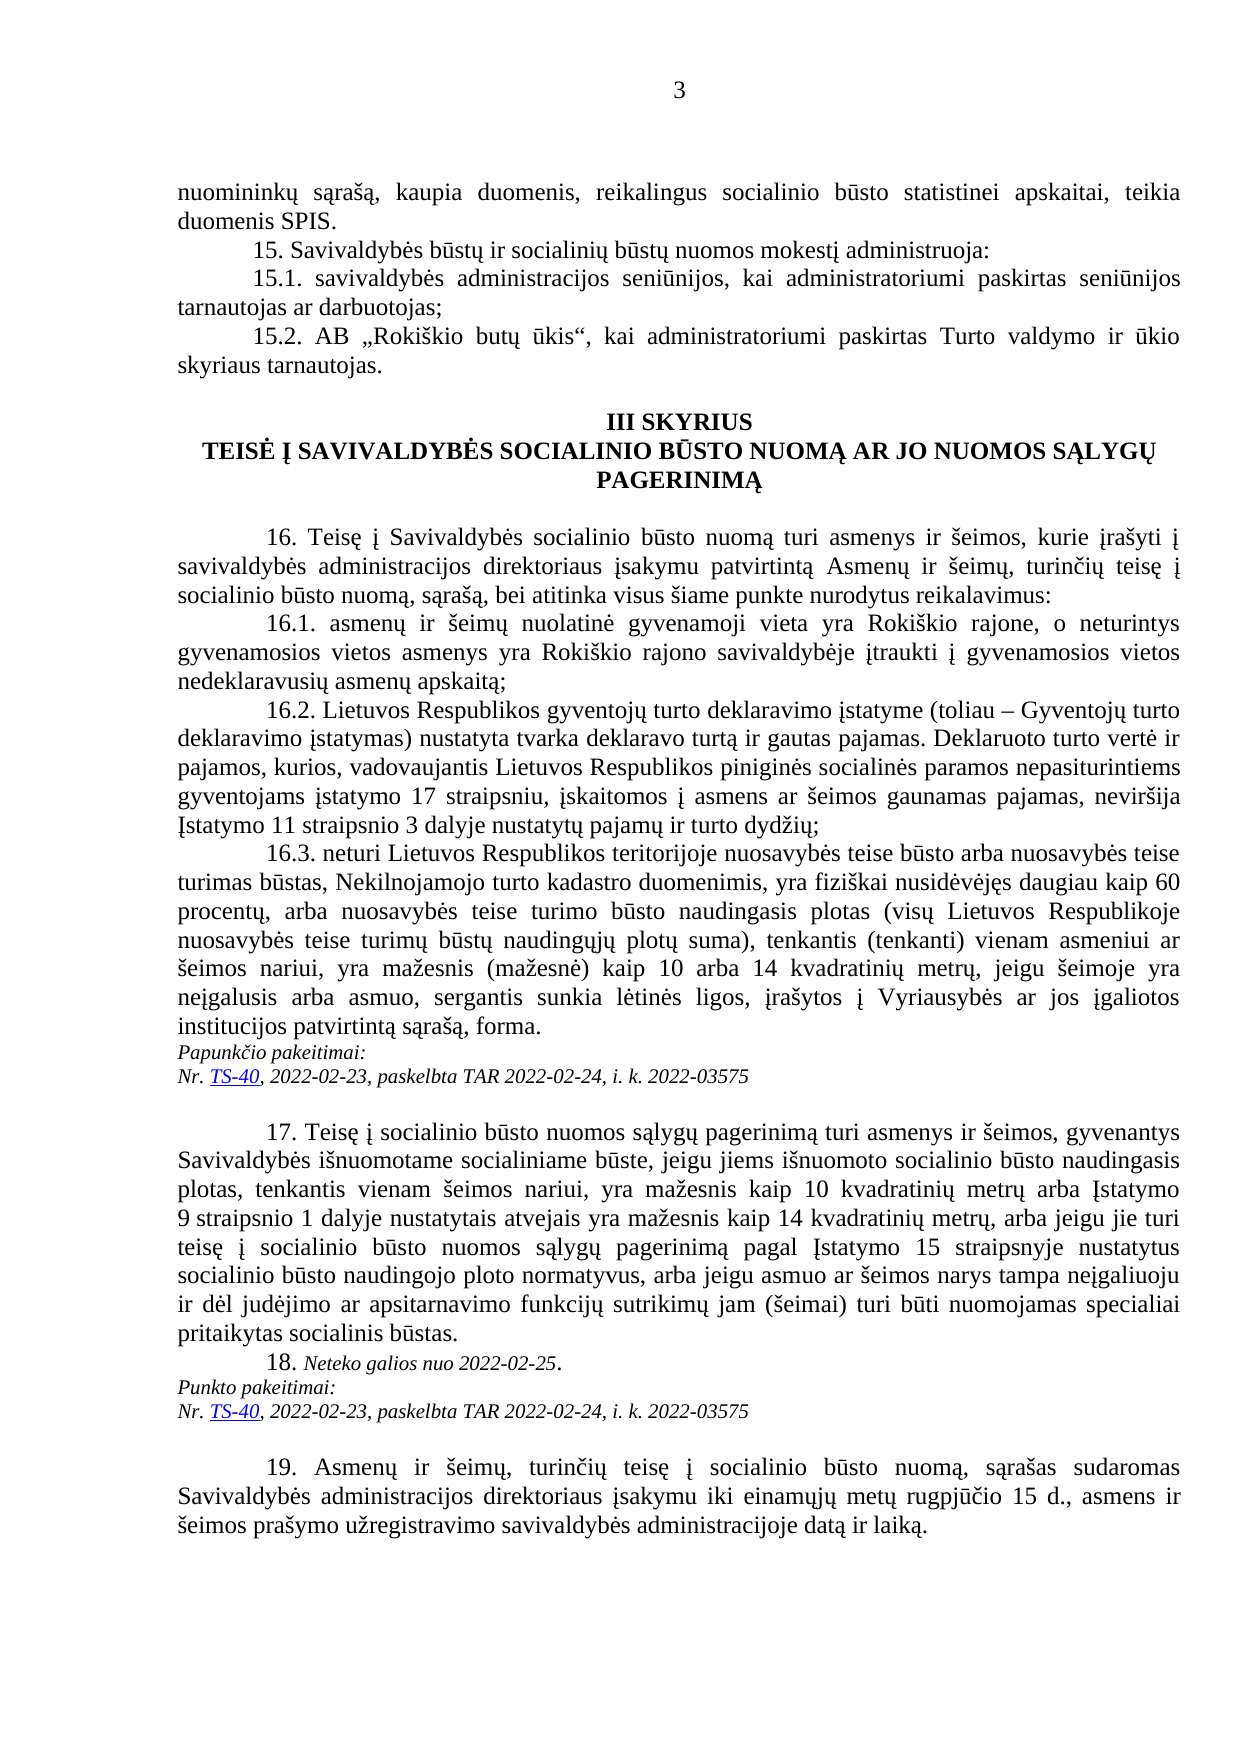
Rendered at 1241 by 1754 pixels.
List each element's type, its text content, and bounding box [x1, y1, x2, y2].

text 16.1. asmenų ir šeimų nuolatinė gyvenamoji vieta yra Rokiškio rajone, o neturintys gyvenamosios vietos asmenys yra Rokiškio rajono savivaldybėje įtraukti į gyvenamosios vietos nedeklaravusių asmenų apskaitą; [177, 608, 1181, 695]
text 16.3. neturi Lietuvos Respublikos teritorijoje nuosavybės teise būsto arba nuosavybės teise turimas būstas, Nekilnojamojo turto kadastro duomenimis, yra fiziškai nusidėvėjęs daugiau kaip 60 procentų, arba nuosavybės teise turimo būsto naudingasis plotas (visų Lietuvos Respublikoje nuosavybės teise turimų būstų naudingųjų plotų suma), tenkantis (tenkanti) vienam asmeniui ar šeimos nariui, yra mažesnis (mažesnė) kaip 10 arba 14 kvadratinių metrų, jeigu šeimoje yra neįgalusis arba asmuo, sergantis sunkia lėtinės ligos, įrašytos į Vyriausybės ar jos įgaliotos institucijos patvirtintą sąrašą, forma. [177, 838, 1181, 1040]
text III SKYRIUS [177, 407, 1181, 436]
text 16. Teisę į Savivaldybės socialinio būsto nuomą turi asmenys ir šeimos, kurie įrašyti į savivaldybės administracijos direktoriaus įsakymu patvirtintą Asmenų ir šeimų, turinčių teisę į socialinio būsto nuomą, sąrašą, bei atitinka visus šiame punkte nurodytus reikalavimus: [177, 522, 1181, 608]
text nuomininkų sąrašą, kaupia duomenis, reikalingus socialinio būsto statistinei apskaitai, teikia duomenis SPIS. [177, 177, 1181, 235]
text Nr. TS-40, 2022-02-23, paskelbta TAR 2022-02-24, i. k. 2022-03575 [177, 1399, 1181, 1423]
text 19. Asmenų ir šeimų, turinčių teisę į socialinio būsto nuomą, sąrašas sudaromas Savivaldybės administracijos direktoriaus įsakymu iki einamųjų metų rugpjūčio 15 d., asmens ir šeimos prašymo užregistravimo savivaldybės administracijoje datą ir laiką. [177, 1452, 1181, 1538]
text 15.2. AB „Rokiškio butų ūkis“, kai administratoriumi paskirtas Turto valdymo ir ūkio skyriaus tarnautojas. [177, 321, 1181, 378]
text 15.1. savivaldybės administracijos seniūnijos, kai administratoriumi paskirtas seniūnijos tarnautojas ar darbuotojas; [177, 263, 1181, 321]
text 15. Savivaldybės būstų ir socialinių būstų nuomos mokestį administruoja: [177, 235, 1181, 263]
text Punkto pakeitimai: [177, 1375, 1181, 1399]
text TEISĖ Į SAVIVALDYBĖS SOCIALINIO BŪSTO NUOMĄ AR JO NUOMOS SĄLYGŲ PAGERINIMĄ [177, 436, 1181, 493]
text Nr. TS-40, 2022-02-23, paskelbta TAR 2022-02-24, i. k. 2022-03575 [177, 1064, 1181, 1088]
text Papunkčio pakeitimai: [177, 1040, 1181, 1064]
text 18. Neteko galios nuo 2022-02-25. [177, 1347, 1181, 1375]
text 16.2. Lietuvos Respublikos gyventojų turto deklaravimo įstatyme (toliau – Gyventojų turto deklaravimo įstatymas) nustatyta tvarka deklaravo turtą ir gautas pajamas. Deklaruoto turto vertė ir pajamos, kurios, vadovaujantis Lietuvos Respublikos piniginės socialinės paramos nepasiturintiems gyventojams įstatymo 17 straipsniu, įskaitomos į asmens ar šeimos gaunamas pajamas, neviršija Įstatymo 11 straipsnio 3 dalyje nustatytų pajamų ir turto dydžių; [177, 695, 1181, 838]
text 17. Teisę į socialinio būsto nuomos sąlygų pagerinimą turi asmenys ir šeimos, gyvenantys Savivaldybės išnuomotame socialiniame būste, jeigu jiems išnuomoto socialinio būsto naudingasis plotas, tenkantis vienam šeimos nariui, yra mažesnis kaip 10 kvadratinių metrų arba Įstatymo 9 straipsnio 1 dalyje nustatytais atvejais yra mažesnis kaip 14 kvadratinių metrų, arba jeigu jie turi teisę į socialinio būsto nuomos sąlygų pagerinimą pagal Įstatymo 15 straipsnyje nustatytus socialinio būsto naudingojo ploto normatyvus, arba jeigu asmuo ar šeimos narys tampa neįgaliuoju ir dėl judėjimo ar apsitarnavimo funkcijų sutrikimų jam (šeimai) turi būti nuomojamas specialiai pritaikytas socialinis būstas. [177, 1117, 1181, 1347]
